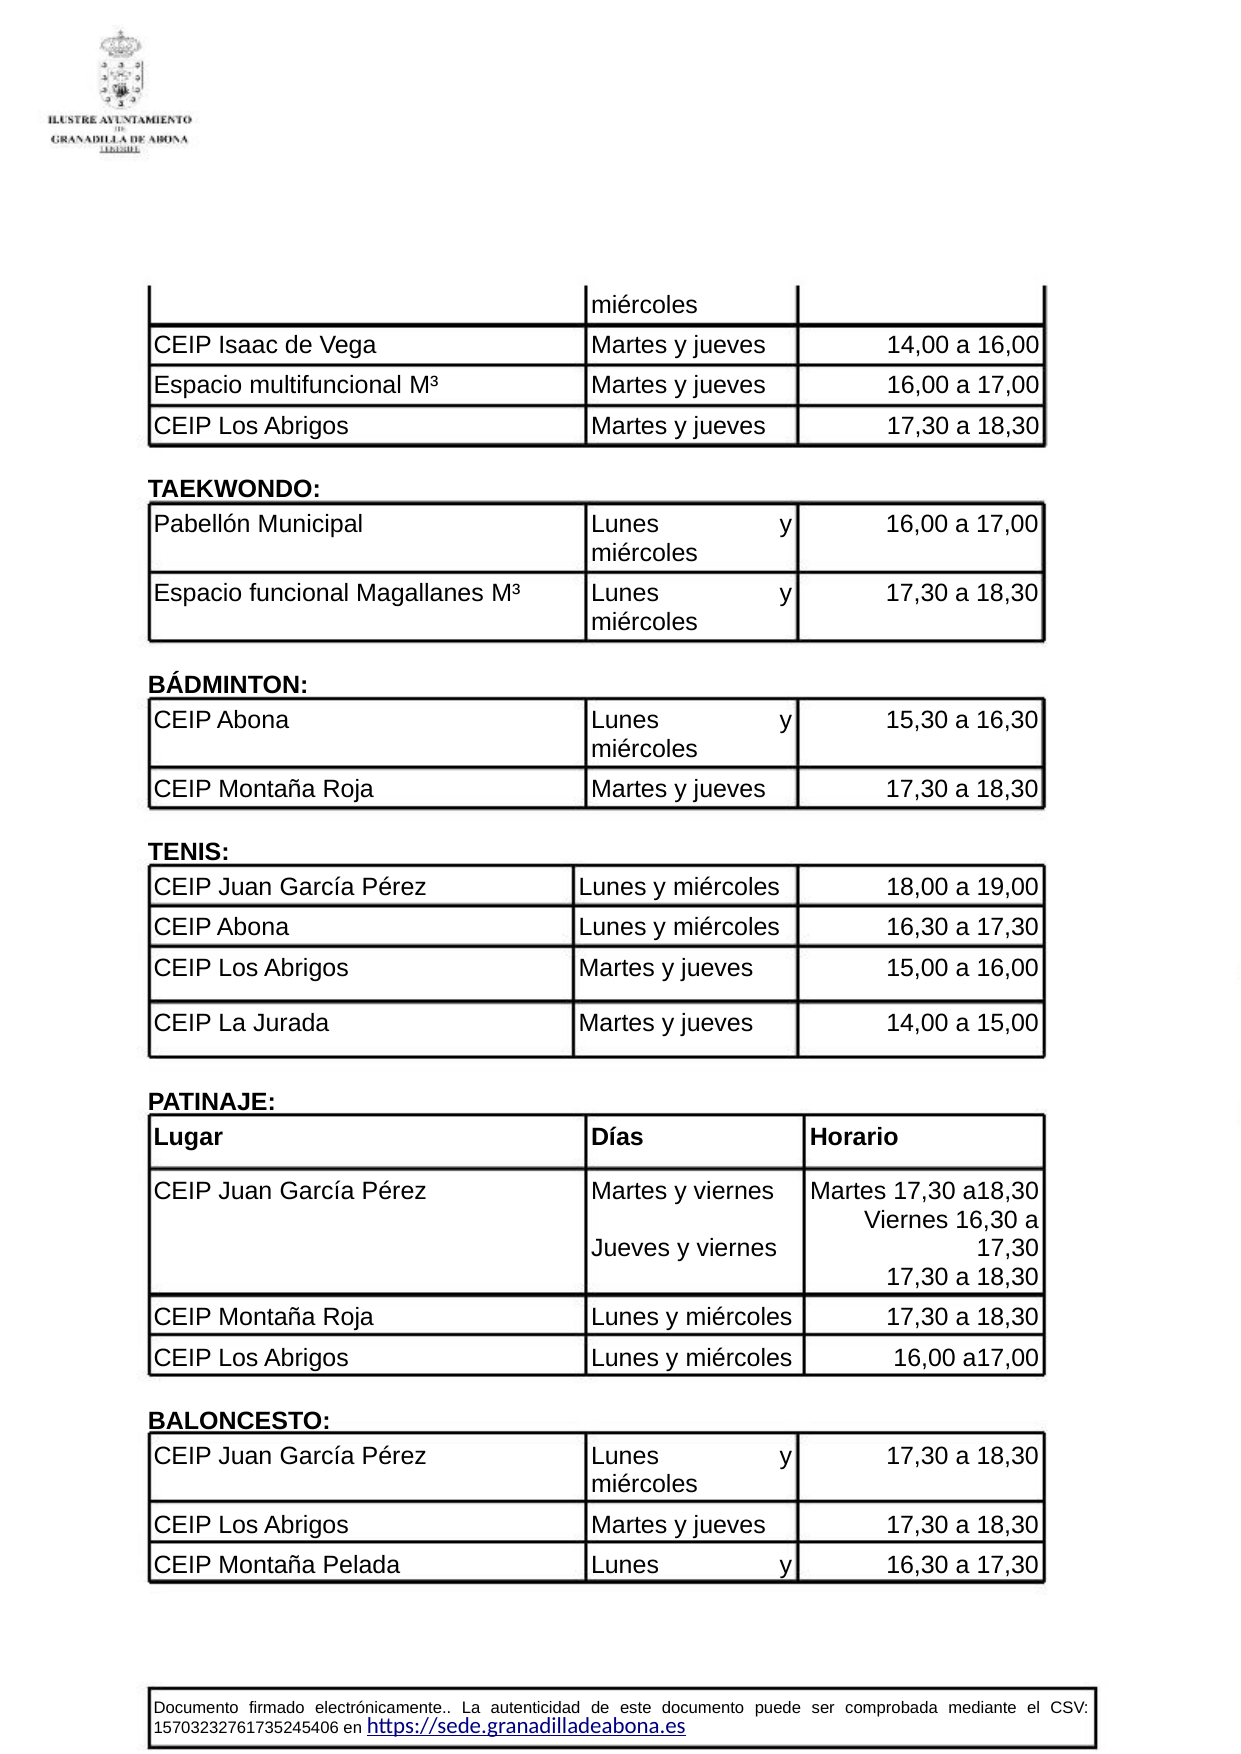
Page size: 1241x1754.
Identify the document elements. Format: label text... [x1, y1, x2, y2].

text miércoles [591, 539, 723, 567]
text PATINAJE: [148, 1088, 299, 1116]
text Jueves y viernes [591, 1234, 802, 1262]
text Martes y jueves [591, 775, 791, 803]
text Lunes [591, 1442, 723, 1470]
text miércoles [591, 1471, 723, 1498]
text CEIP Juan García Pérez [153, 1177, 452, 1205]
text BALONCESTO: [148, 1407, 356, 1435]
text 17,30 a 18,30 [886, 579, 1063, 607]
text 17,30 a 18,30 [887, 412, 1064, 440]
text 17,30 a 18,30 [886, 1511, 1064, 1539]
text 17,30 a 18,30 [886, 1303, 1064, 1331]
text TENIS: [148, 838, 242, 866]
text CEIP Los Abrigos [153, 1344, 399, 1372]
text 16,30 a 17,30 [886, 913, 1064, 941]
text CEIP Los Abrigos [153, 1511, 376, 1539]
text 18,00 a 19,00 [886, 873, 1064, 901]
text Horario [809, 1123, 912, 1151]
text Martes y jueves [591, 412, 791, 440]
text Lunes [591, 579, 684, 607]
text Martes 17,30 a18,30 [810, 1177, 1064, 1205]
text Martes y jueves [591, 1511, 791, 1539]
text y [779, 579, 817, 607]
text y [779, 706, 817, 734]
text miércoles [591, 291, 723, 319]
text CEIP Los Abrigos [153, 954, 376, 982]
text Lunes y miércoles [591, 1344, 817, 1372]
text Lunes [591, 510, 723, 538]
text y [779, 1442, 817, 1470]
text CEIP Juan García Pérez [153, 873, 452, 901]
text y [791, 1551, 817, 1579]
text Martes y jueves [578, 1009, 778, 1037]
text CEIP La Jurada [153, 1009, 355, 1037]
text 17,30 a 18,30 [886, 1263, 1064, 1291]
text 16,00 a 17,00 [887, 372, 1064, 399]
text TAEKWONDO: [148, 475, 348, 503]
text 16,00 a17,00 [893, 1344, 1064, 1372]
text CEIP Montaña Pelada [153, 1551, 426, 1579]
text CEIP Abona [153, 706, 316, 734]
text 17,30 a 18,30 [886, 1442, 1064, 1470]
text miércoles [591, 608, 723, 636]
text 16,00 a 17,00 [886, 510, 1063, 538]
text Espacio funcional Magallanes M³ [153, 579, 545, 607]
text CEIP Juan García Pérez [153, 1442, 452, 1470]
text Espacio multifuncional M³ [153, 372, 463, 399]
text CEIP Montaña Roja [153, 1303, 399, 1331]
text Documento firmado electrónicamente.. La autenticidad de este documento puede ser comprobada mediante el CSV: [153, 1699, 1113, 1718]
text Lunes [591, 706, 723, 734]
text y [779, 510, 817, 538]
text 14,00 a 15,00 [886, 1009, 1064, 1037]
text Lunes y miércoles [578, 913, 805, 941]
text Lunes y miércoles [578, 873, 805, 901]
text 14,00 a 16,00 [887, 331, 1064, 359]
text 17,30 [976, 1234, 1064, 1262]
text BÁDMINTON: [148, 671, 333, 699]
text 15,00 a 16,00 [886, 954, 1064, 982]
text CEIP Montaña Roja [153, 775, 399, 803]
text Pabellón Municipal [153, 510, 388, 538]
text Lugar [153, 1123, 299, 1151]
text miércoles [591, 735, 723, 763]
text 15,30 a 16,30 [886, 706, 1063, 734]
text Martes y jueves [591, 372, 791, 399]
text Días [591, 1123, 651, 1151]
text Martes y viernes [591, 1177, 799, 1205]
text CEIP Abona [153, 913, 316, 941]
text Lunes [591, 1551, 791, 1579]
text Lunes y miércoles [591, 1303, 817, 1331]
text CEIP Isaac de Vega [153, 331, 463, 359]
text Viernes 16,30 a [864, 1206, 1064, 1234]
text Martes y jueves [591, 331, 791, 359]
text 17,30 a 18,30 [886, 775, 1063, 803]
text 16,30 a 17,30 [886, 1551, 1064, 1579]
text 15703232761735245406 en https://sede.granadilladeabona.es [153, 1718, 1113, 1737]
text CEIP Los Abrigos [153, 412, 463, 440]
text Martes y jueves [578, 954, 805, 982]
